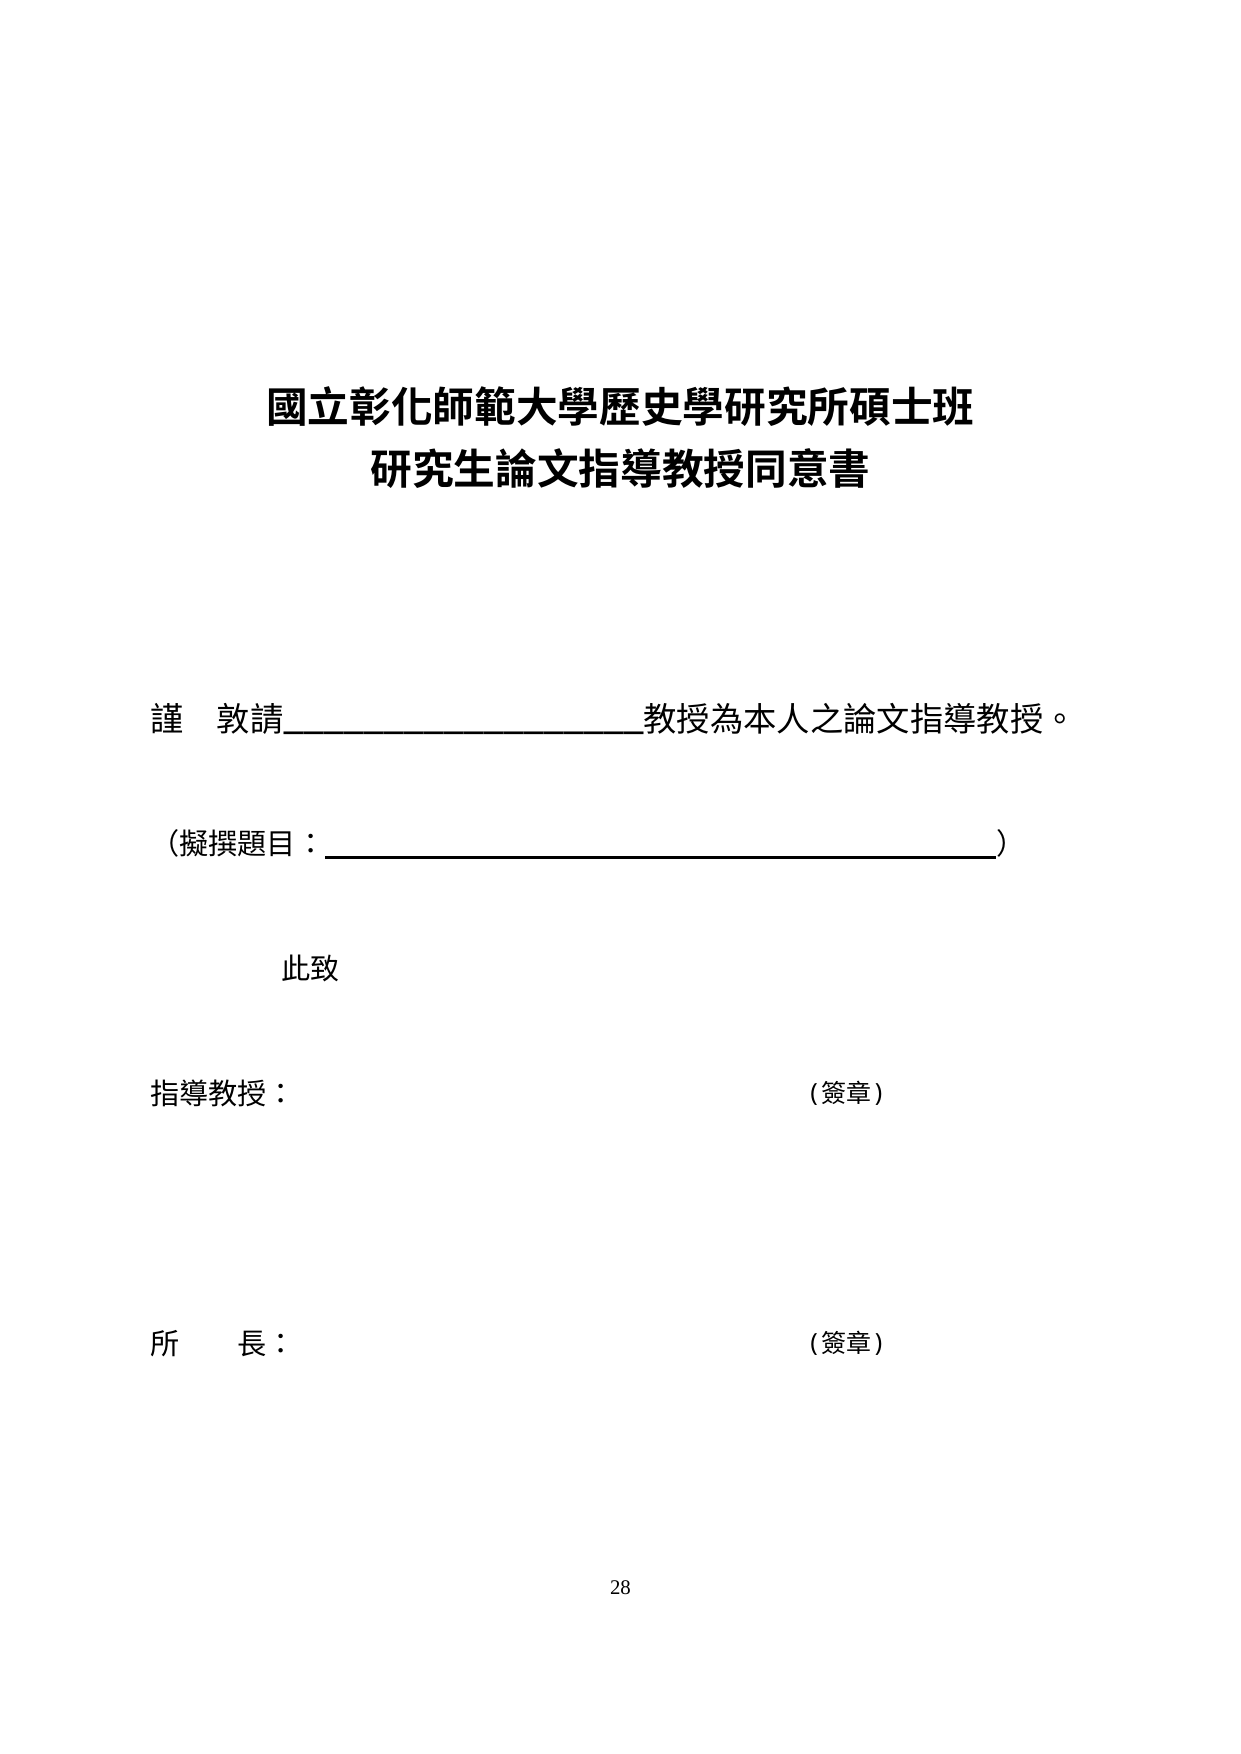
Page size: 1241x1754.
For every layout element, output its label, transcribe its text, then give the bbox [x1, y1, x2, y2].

text 國立彰化師範大學歷史學研究所碩士班 [150, 362, 1090, 425]
text 指導教授： (簽章) [150, 1050, 1090, 1112]
text 研究生論文指導教授同意書 [150, 425, 1090, 487]
text （擬撰題目： ） [150, 800, 1090, 862]
text 所 長： (簽章) [150, 1300, 1090, 1362]
text 謹 敦請__________________教授為本人之論文指導教授。 [150, 675, 1090, 737]
text 此致 [150, 925, 1090, 987]
